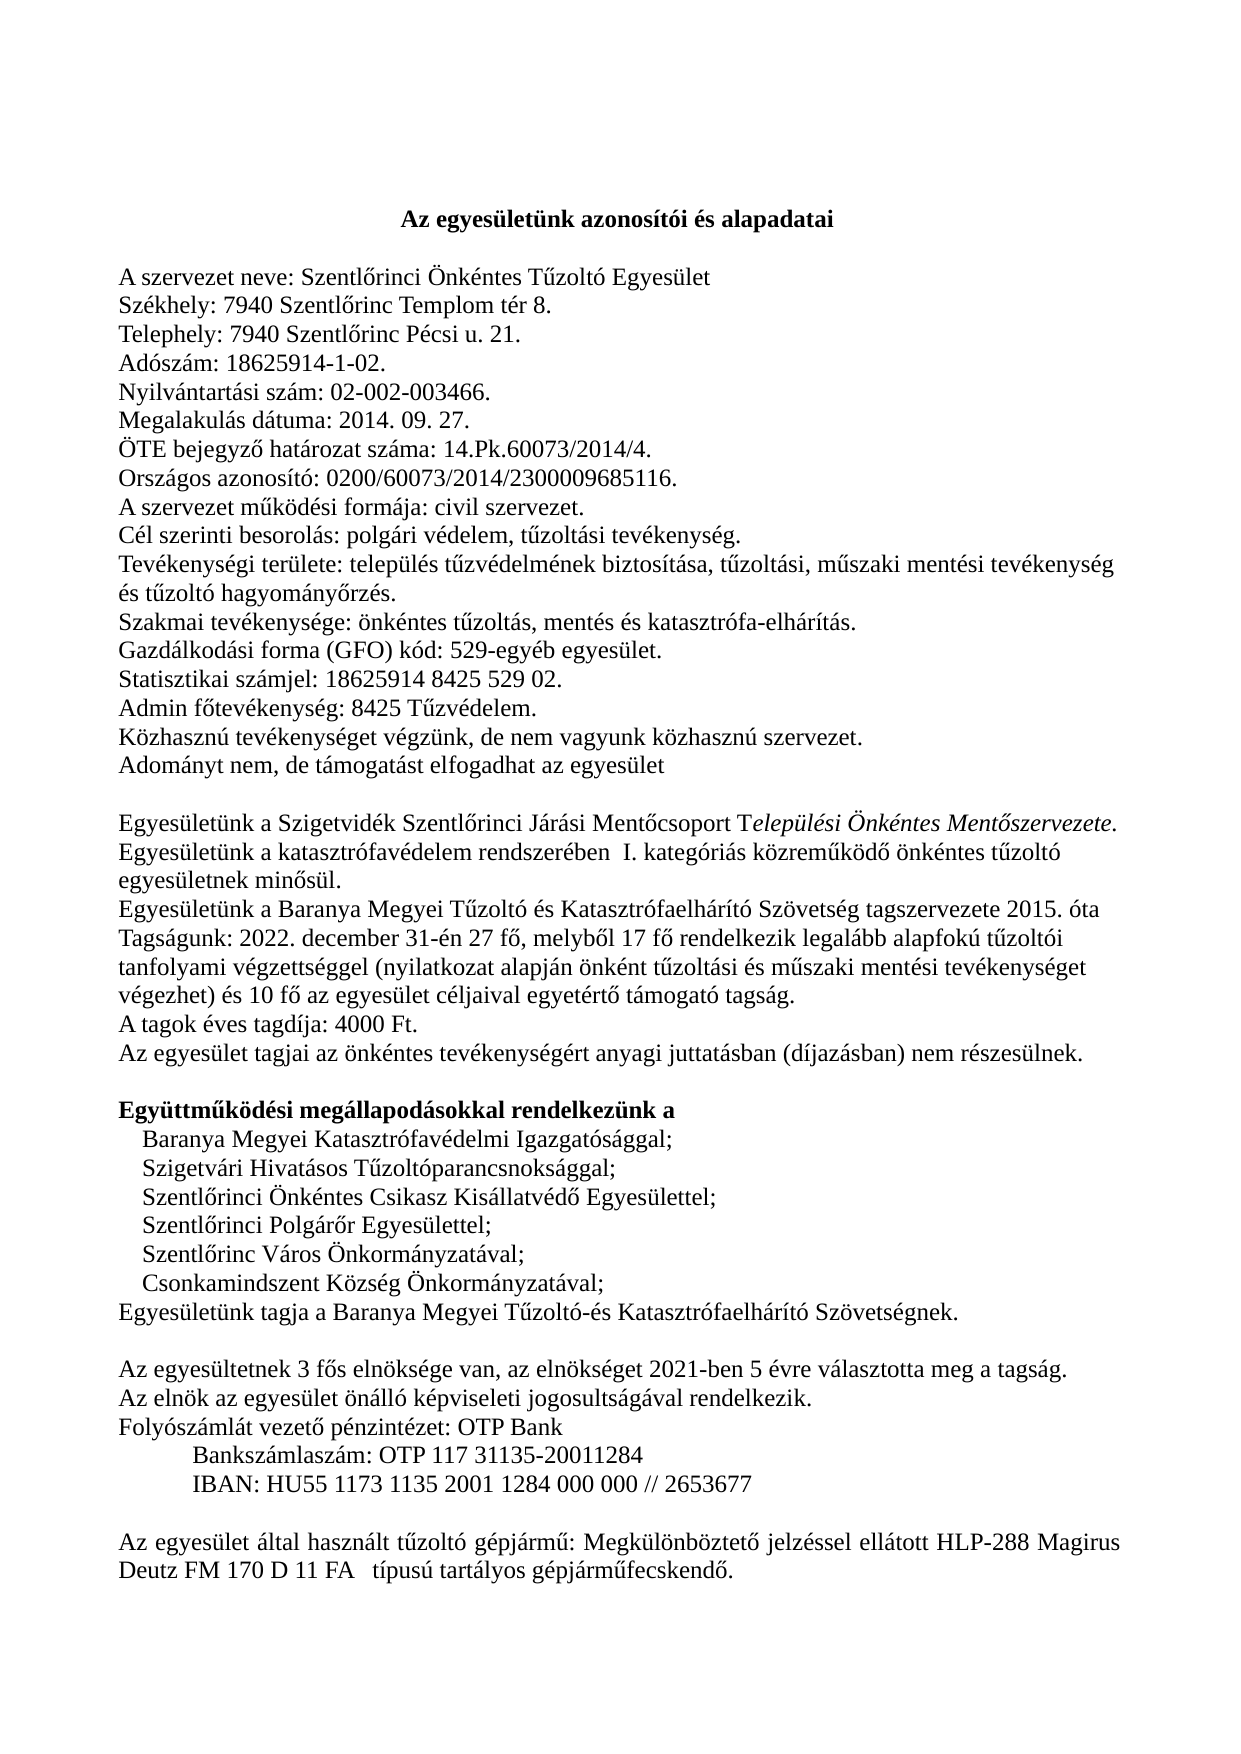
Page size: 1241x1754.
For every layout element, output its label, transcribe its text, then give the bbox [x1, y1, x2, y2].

text Bankszámlaszám: OTP 117 31135-20011284 [118, 1441, 1122, 1469]
text Telephely: 7940 Szentlőrinc Pécsi u. 21. [118, 319, 1122, 348]
text Cél szerinti besorolás: polgári védelem, tűzoltási tevékenység. [118, 521, 1122, 549]
text Csonkamindszent Község Önkormányzatával; [142, 1268, 1122, 1297]
text Az egyesület tagjai az önkéntes tevékenységért anyagi juttatásban (díjazásban) nem részesülnek. [118, 1038, 1122, 1067]
text Együttműködési megállapodásokkal rendelkezünk a [118, 1096, 1122, 1124]
text Szentlőrinc Város Önkormányzatával; [142, 1239, 1122, 1268]
text Egyesületünk a katasztrófavédelem rendszerében I. kategóriás közreműködő önkéntes tűzoltó egyesületnek minősül. [118, 837, 1122, 894]
text A tagok éves tagdíja: 4000 Ft. [118, 1009, 1122, 1038]
text Admin főtevékenység: 8425 Tűzvédelem. [118, 693, 1122, 722]
text Adományt nem, de támogatást elfogadhat az egyesület [118, 751, 1122, 779]
text Az egyesület által használt tűzoltó gépjármű: Megkülönböztető jelzéssel ellátott HLP-288 Magirus Deutz FM 170 D 11 FA típusú tartályos gépjárműfecskendő. [118, 1527, 1122, 1584]
text Az egyesületünk azonosítói és alapadatai [118, 204, 1122, 233]
text Folyószámlát vezető pénzintézet: OTP Bank [118, 1412, 1122, 1441]
text Tagságunk: 2022. december 31-én 27 fő, melyből 17 fő rendelkezik legalább alapfokú tűzoltói [118, 923, 1122, 952]
text Adószám: 18625914-1-02. [118, 348, 1122, 377]
text Szakmai tevékenysége: önkéntes tűzoltás, mentés és katasztrófa-elhárítás. [118, 607, 1122, 636]
text Statisztikai számjel: 18625914 8425 529 02. [118, 664, 1122, 693]
text Közhasznú tevékenységet végzünk, de nem vagyunk közhasznú szervezet. [118, 722, 1122, 751]
text IBAN: HU55 1173 1135 2001 1284 000 000 // 2653677 [118, 1469, 1122, 1498]
text tanfolyami végzettséggel (nyilatkozat alapján önként tűzoltási és műszaki mentési tevékenységet végezhet) és 10 fő az egyesület céljaival egyetértő támogató tagság. [118, 952, 1122, 1009]
text Országos azonosító: 0200/60073/2014/2300009685116. [118, 463, 1122, 492]
text Szigetvári Hivatásos Tűzoltóparancsnoksággal; [142, 1153, 1122, 1182]
text Egyesületünk a Baranya Megyei Tűzoltó és Katasztrófaelhárító Szövetség tagszervezete 2015. óta [118, 894, 1122, 923]
text Szentlőrinci Polgárőr Egyesülettel; [142, 1211, 1122, 1239]
text Megalakulás dátuma: 2014. 09. 27. [118, 406, 1122, 434]
text Az elnök az egyesület önálló képviseleti jogosultságával rendelkezik. [118, 1383, 1122, 1412]
text Nyilvántartási szám: 02-002-003466. [118, 377, 1122, 406]
text ÖTE bejegyző határozat száma: 14.Pk.60073/2014/4. [118, 434, 1122, 463]
text A szervezet működési formája: civil szervezet. [118, 492, 1122, 521]
text Egyesületünk tagja a Baranya Megyei Tűzoltó-és Katasztrófaelhárító Szövetségnek. [118, 1297, 1122, 1326]
text Gazdálkodási forma (GFO) kód: 529-egyéb egyesület. [118, 636, 1122, 664]
text Baranya Megyei Katasztrófavédelmi Igazgatósággal; [142, 1124, 1122, 1153]
text Tevékenységi területe: település tűzvédelmének biztosítása, tűzoltási, műszaki mentési tevékenység és tűzoltó hagyományőrzés. [118, 549, 1122, 607]
text Székhely: 7940 Szentlőrinc Templom tér 8. [118, 291, 1122, 319]
text Egyesületünk a Szigetvidék Szentlőrinci Járási Mentőcsoport Települési Önkéntes Mentőszervezete. [118, 808, 1122, 837]
text Szentlőrinci Önkéntes Csikasz Kisállatvédő Egyesülettel; [142, 1182, 1122, 1211]
text Az egyesültetnek 3 fős elnöksége van, az elnökséget 2021-ben 5 évre választotta meg a tagság. [118, 1354, 1122, 1383]
text A szervezet neve: Szentlőrinci Önkéntes Tűzoltó Egyesület [118, 262, 1122, 291]
